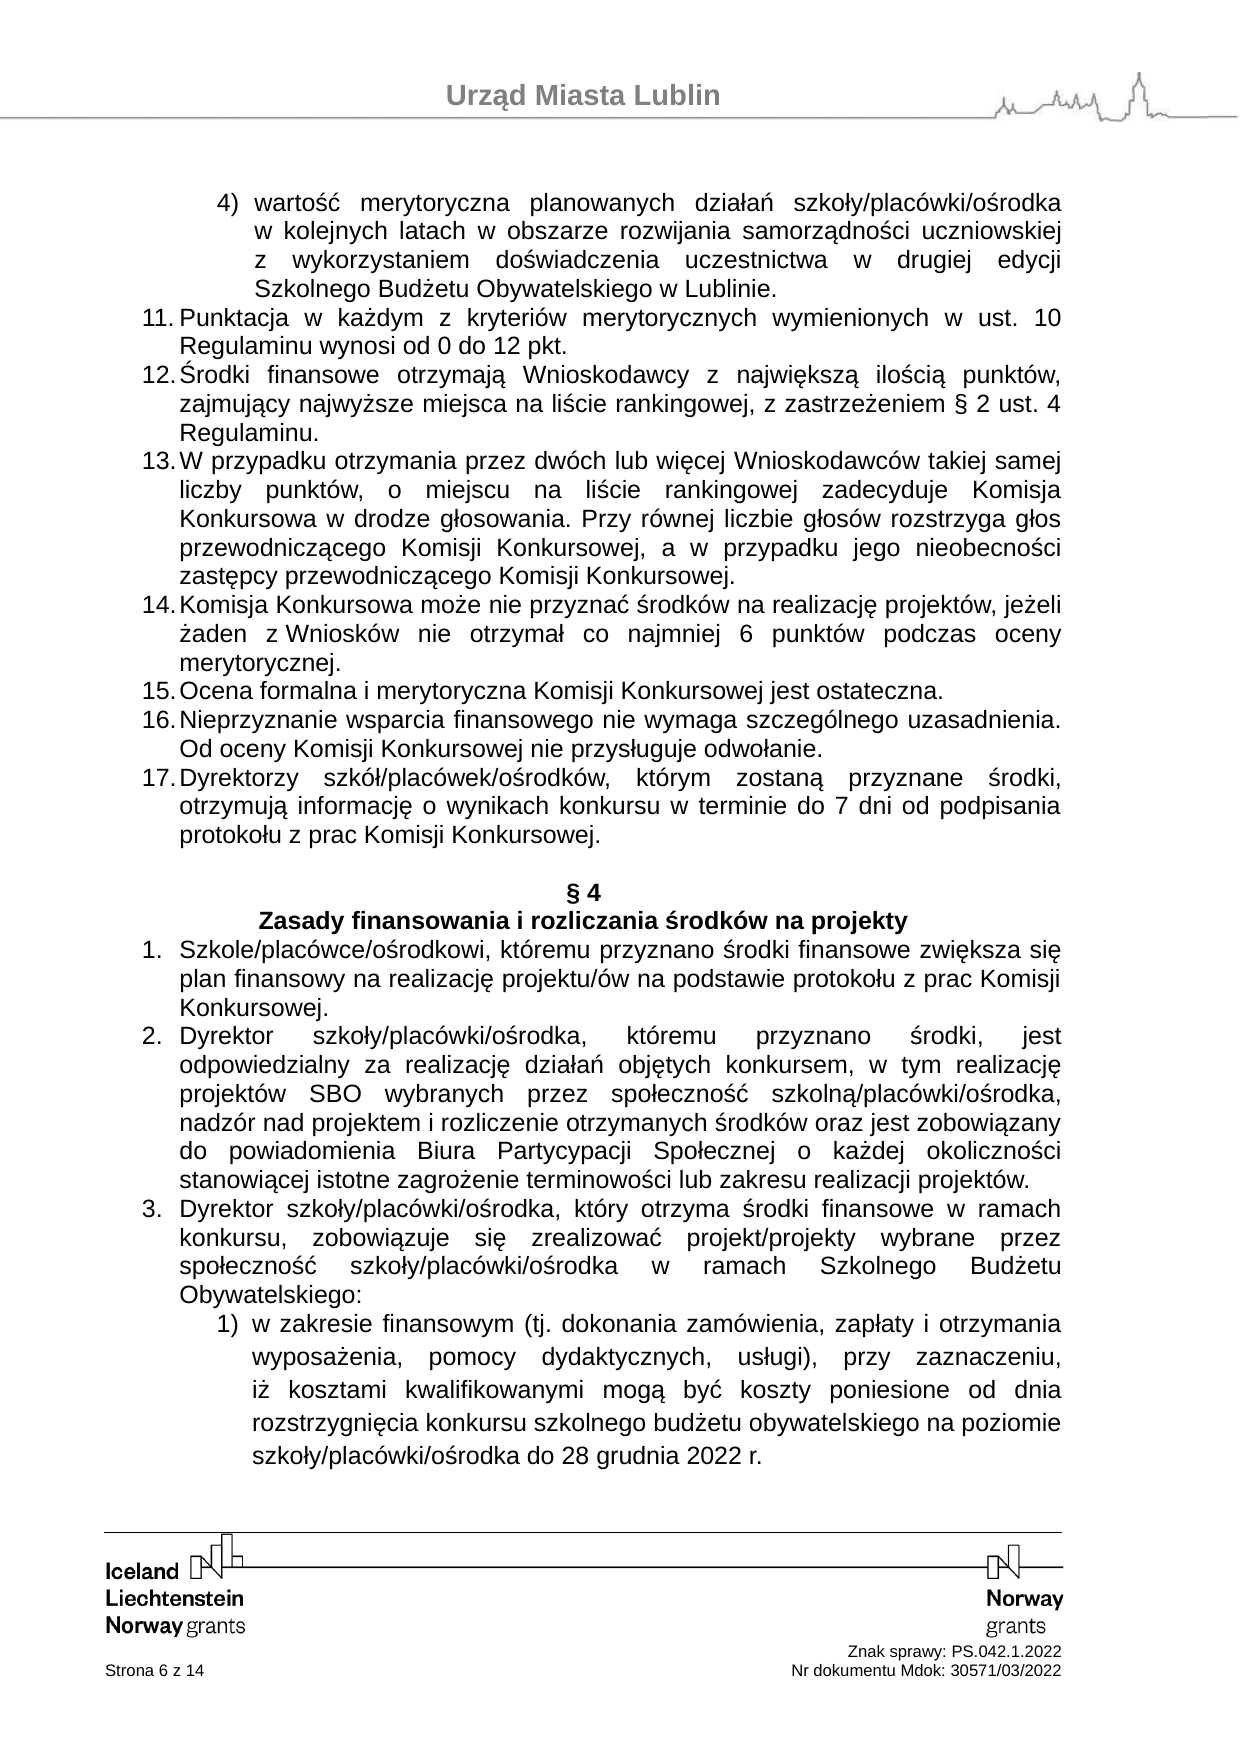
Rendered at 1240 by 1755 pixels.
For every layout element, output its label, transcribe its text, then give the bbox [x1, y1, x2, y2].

list Dyrektor szkoły/placówki/ośrodka, któremu przyznano środki, jest odpowiedzialny za realizację działań objętych konkursem, w tym realizację projektów SBO wybranych przez społeczność szkolną/placówki/ośrodka, nadzór nad projektem i rozliczenie otrzymanych środków oraz jest zobowiązany do powiadomienia Biura Partycypacji Społecznej o każdej okoliczności stanowiącej istotne zagrożenie terminowości lub zakresu realizacji projektów. [142, 1021, 1062, 1194]
list W przypadku otrzymania przez dwóch lub więcej Wnioskodawców takiej samej liczby punktów, o miejscu na liście rankingowej zadecyduje Komisja Konkursowa w drodze głosowania. Przy równej liczbie głosów rozstrzyga głos przewodniczącego Komisji Konkursowej, a w przypadku jego nieobecności zastępcy przewodniczącego Komisji Konkursowej. [142, 446, 1062, 590]
list Dyrektorzy szkół/placówek/ośrodków, którym zostaną przyznane środki, otrzymują informację o wynikach konkursu w terminie do 7 dni od podpisania protokołu z prac Komisji Konkursowej. [142, 762, 1062, 849]
list wartość merytoryczna planowanych działań szkoły/placówki/ośrodka w kolejnych latach w obszarze rozwijania samorządności uczniowskiej z wykorzystaniem doświadczenia uczestnictwa w drugiej edycji Szkolnego Budżetu Obywatelskiego w Lublinie. [217, 187, 1062, 302]
list Punktacja w każdym z kryteriów merytorycznych wymienionych w ust. 10 Regulaminu wynosi od 0 do 12 pkt. [142, 302, 1062, 360]
text § 4 [104, 877, 1062, 906]
text Zasady finansowania i rozliczania środków na projekty [104, 906, 1062, 935]
list Dyrektor szkoły/placówki/ośrodka, który otrzyma środki finansowe w ramach konkursu, zobowiązuje się zrealizować projekt/projekty wybrane przez społeczność szkoły/placówki/ośrodka w ramach Szkolnego Budżetu Obywatelskiego: [142, 1194, 1062, 1309]
list Komisja Konkursowa może nie przyznać środków na realizację projektów, jeżeli żaden z Wniosków nie otrzymał co najmniej 6 punktów podczas oceny merytorycznej. [142, 590, 1062, 676]
list w zakresie finansowym (tj. dokonania zamówienia, zapłaty i otrzymania wyposażenia, pomocy dydaktycznych, usługi), przy zaznaczeniu, iż kosztami kwalifikowanymi mogą być koszty poniesione od dnia rozstrzygnięcia konkursu szkolnego budżetu obywatelskiego na poziomie szkoły/placówki/ośrodka do 28 grudnia 2022 r. [216, 1309, 1062, 1469]
picture [105, 1533, 1064, 1638]
list Szkole/placówce/ośrodkowi, któremu przyznano środki finansowe zwiększa się plan finansowy na realizację projektu/ów na podstawie protokołu z prac Komisji Konkursowej. [142, 935, 1062, 1021]
list Ocena formalna i merytoryczna Komisji Konkursowej jest ostateczna. [142, 676, 1062, 705]
list Środki finansowe otrzymają Wnioskodawcy z największą ilością punktów, zajmujący najwyższe miejsca na liście rankingowej, z zastrzeżeniem § 2 ust. 4 Regulaminu. [142, 360, 1062, 446]
list Nieprzyznanie wsparcia finansowego nie wymaga szczególnego uzasadnienia. Od oceny Komisji Konkursowej nie przysługuje odwołanie. [142, 705, 1062, 762]
picture [0, 72, 1240, 125]
